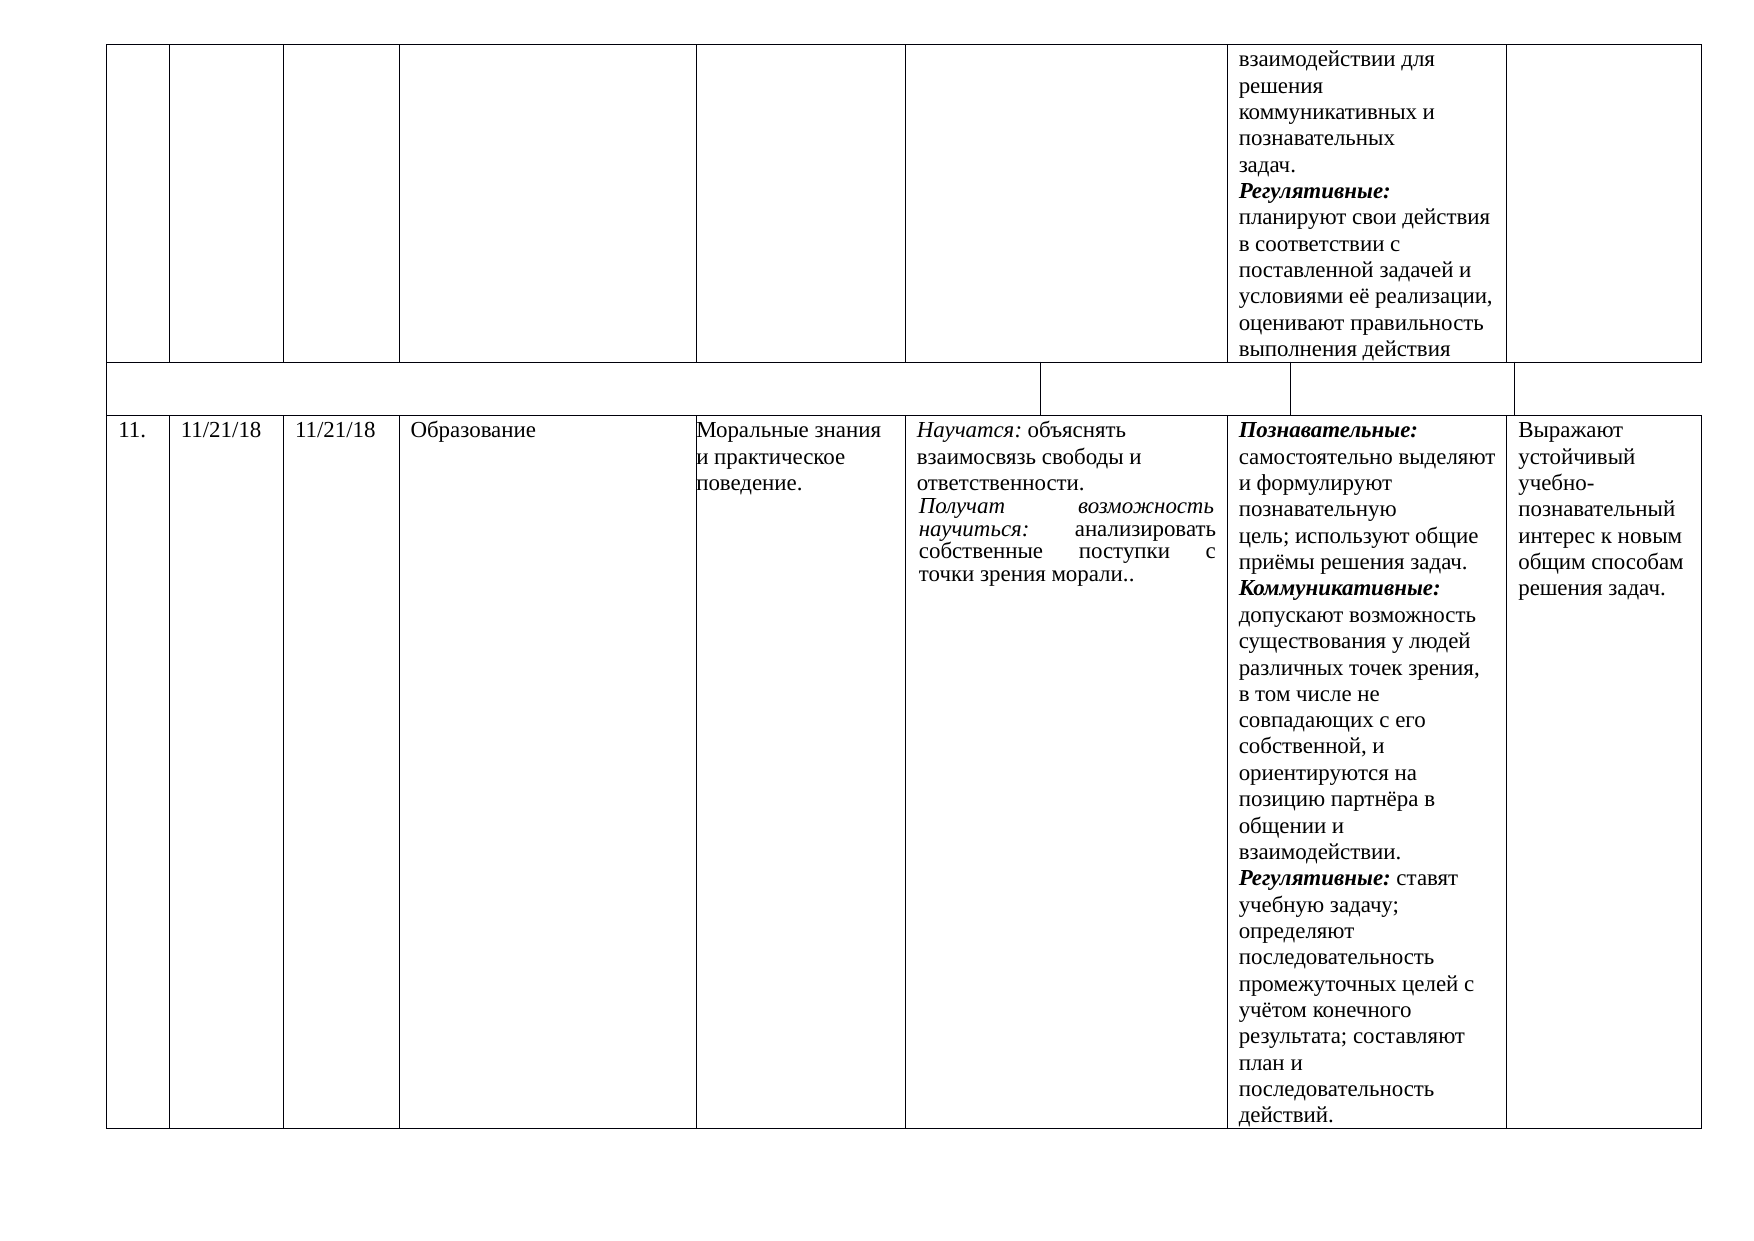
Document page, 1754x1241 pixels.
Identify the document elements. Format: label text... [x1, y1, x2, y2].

table_cell Образование [400, 416, 696, 1128]
table_cell [1515, 363, 1702, 415]
table_cell 21.11.18 [170, 416, 283, 1128]
table_cell Выражают устойчивый учебно-познавательный интерес к новым общим способам решения задач. [1507, 416, 1701, 1128]
table_cell [1041, 363, 1290, 415]
table_cell [107, 45, 169, 362]
table_cell [906, 45, 1227, 362]
table_cell 14.11.18 [170, 45, 283, 362]
table_cell Научатся: объяснять взаимосвязь свободы и ответственности. Получат возможность научиться: анализировать собственные поступки с точки зрения морали.. [906, 416, 1227, 1128]
table_cell 11. [107, 416, 169, 1128]
table_cell [107, 363, 1040, 415]
table_cell [400, 45, 696, 362]
table_cell взаимодействии для решения коммуникативных и познавательных задач. Регулятивные: планируют свои действия в соответствии с поставленной задачей и условиями её реализации, оценивают правильность выполнения действия [1228, 45, 1506, 362]
table_cell [697, 45, 905, 362]
table_cell [1507, 45, 1701, 362]
table_cell 14.11.18 [284, 45, 399, 362]
table_cell [1291, 363, 1514, 415]
table_cell 21.11.18 [284, 416, 399, 1128]
table_cell Моральные знания и практическое поведение. [697, 416, 905, 1128]
table_cell Познавательные: самостоятельно выделяют и формулируют познавательную цель; используют общие приёмы решения задач. Коммуникативные: допускают возможность существования у людей различных точек зрения, в том числе не совпадающих с его собственной, и ориентируются на позицию партнёра в общении и взаимодействии. Регулятивные: ставят учебную задачу; определяют последовательность промежуточных целей с учётом конечного результата; составляют план и последовательность действий. [1228, 416, 1506, 1128]
